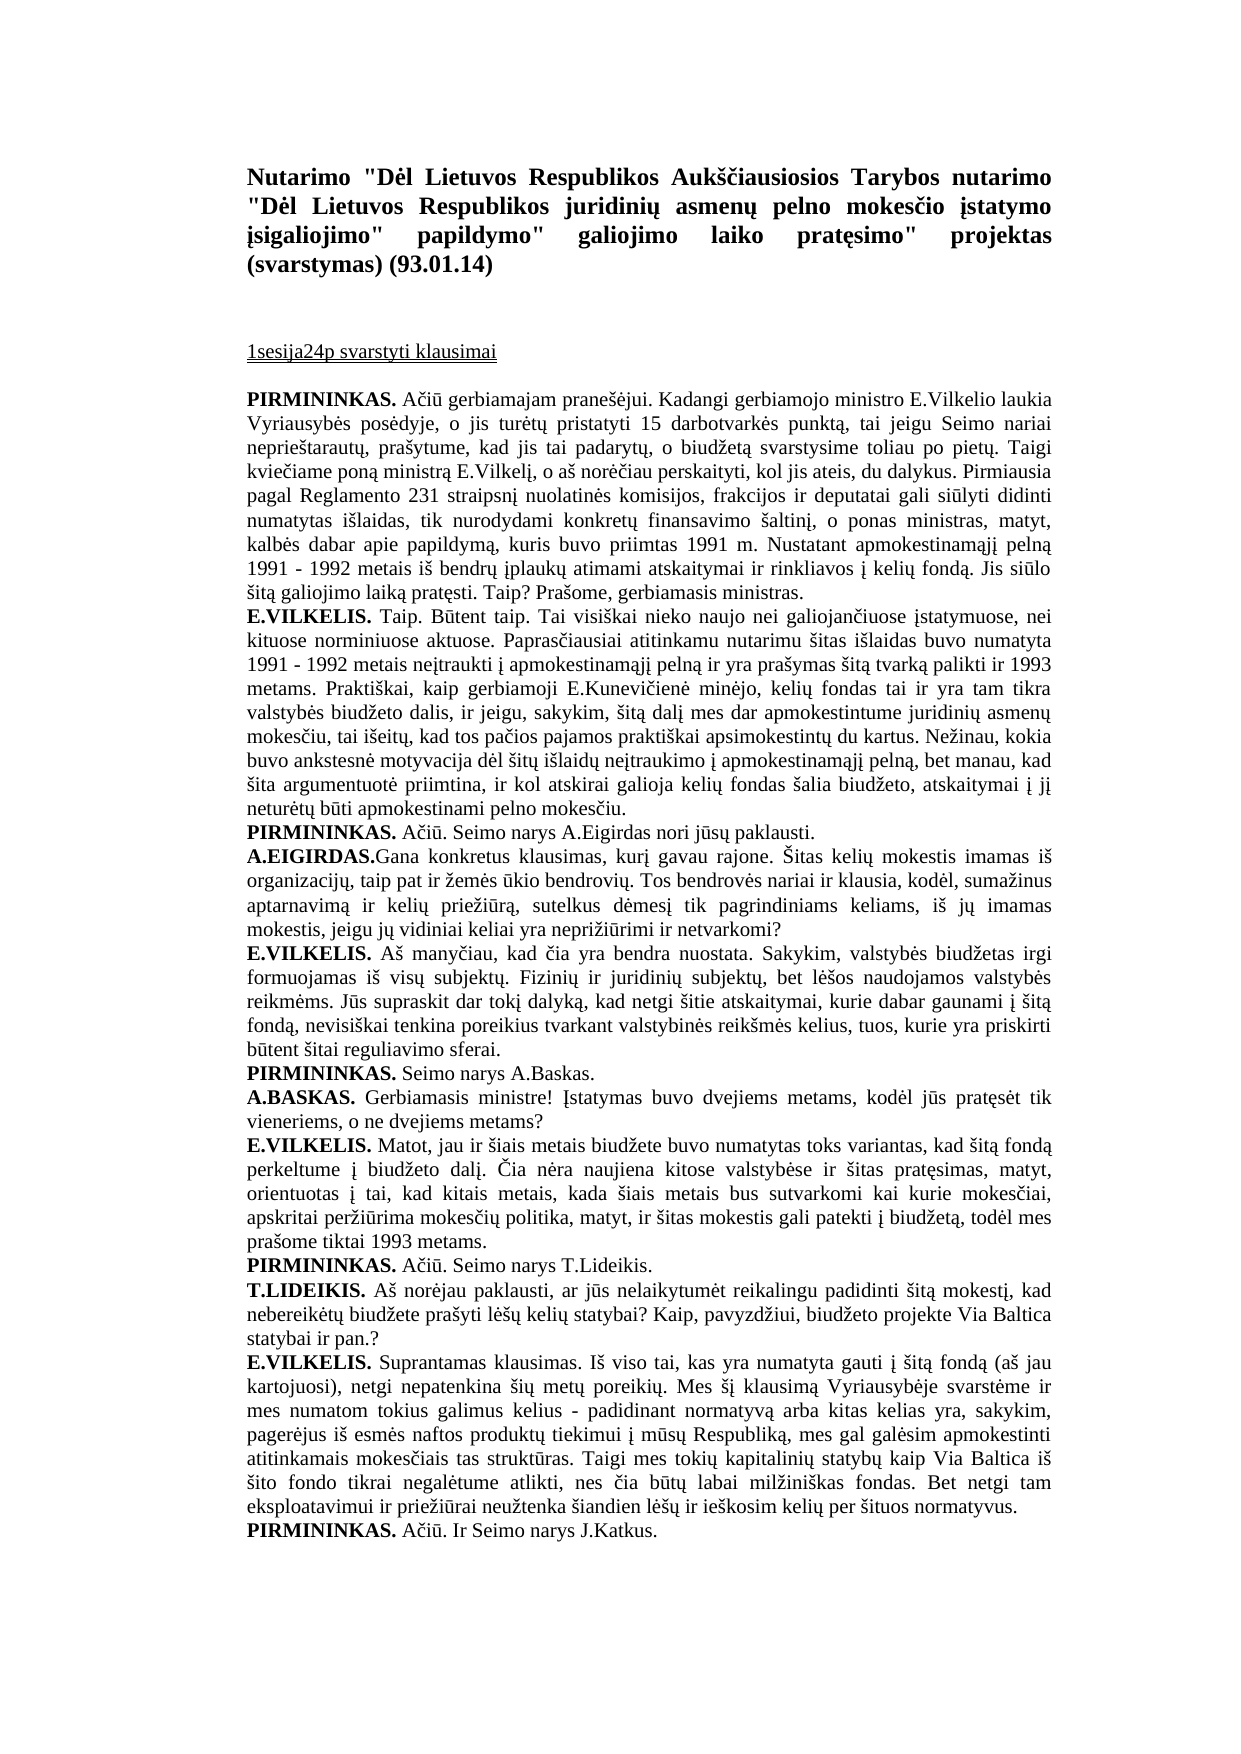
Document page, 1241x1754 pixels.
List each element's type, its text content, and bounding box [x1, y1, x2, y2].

text PIRMININKAS. Ačiū gerbiamajam pranešėjui. Kadangi gerbiamojo ministro E.Vilkelio laukia Vyriausybės posėdyje, o jis turėtų pristatyti 15 darbotvarkės punktą, tai jeigu Seimo nariai neprieštarautų, prašytume, kad jis tai padarytų, o biudžetą svarstysime toliau po pietų. Taigi kviečiame poną ministrą E.Vilkelį, o aš norėčiau perskaityti, kol jis ateis, du dalykus. Pirmiausia pagal Reglamento 231 straipsnį nuolatinės komisijos, frakcijos ir deputatai gali siūlyti didinti numatytas išlaidas, tik nurodydami konkretų finansavimo šaltinį, o ponas ministras, matyt, kalbės dabar apie papildymą, kuris buvo priimtas 1991 m. Nustatant apmokestinamąjį pelną 1991 - 1992 metais iš bendrų įplaukų atimami atskaitymai ir rinkliavos į kelių fondą. Jis siūlo šitą galiojimo laiką pratęsti. Taip? Prašome, gerbiamasis ministras. [247, 387, 1053, 604]
text PIRMININKAS. Ačiū. Seimo narys A.Eigirdas nori jūsų paklausti. [247, 820, 1053, 844]
text E.VILKELIS. Suprantamas klausimas. Iš viso tai, kas yra numatyta gauti į šitą fondą (aš jau kartojuosi), netgi nepatenkina šių metų poreikių. Mes šį klausimą Vyriausybėje svarstėme ir mes numatom tokius galimus kelius - padidinant normatyvą arba kitas kelias yra, sakykim, pagerėjus iš esmės naftos produktų tiekimui į mūsų Respubliką, mes gal galėsim apmokestinti atitinkamais mokesčiais tas struktūras. Taigi mes tokių kapitalinių statybų kaip Via Baltica iš šito fondo tikrai negalėtume atlikti, nes čia būtų labai milžiniškas fondas. Bet netgi tam eksploatavimui ir priežiūrai neužtenka šiandien lėšų ir ieškosim kelių per šituos normatyvus. [247, 1350, 1053, 1518]
text PIRMININKAS. Ačiū. Ir Seimo narys J.Katkus. [247, 1518, 1053, 1542]
text E.VILKELIS. Taip. Būtent taip. Tai visiškai nieko naujo nei galiojančiuose įstatymuose, nei kituose norminiuose aktuose. Paprasčiausiai atitinkamu nutarimu šitas išlaidas buvo numatyta 1991 - 1992 metais neįtraukti į apmokestinamąjį pelną ir yra prašymas šitą tvarką palikti ir 1993 metams. Praktiškai, kaip gerbiamoji E.Kunevičienė minėjo, kelių fondas tai ir yra tam tikra valstybės biudžeto dalis, ir jeigu, sakykim, šitą dalį mes dar apmokestintume juridinių asmenų mokesčiu, tai išeitų, kad tos pačios pajamos praktiškai apsimokestintų du kartus. Nežinau, kokia buvo ankstesnė motyvacija dėl šitų išlaidų neįtraukimo į apmokestinamąjį pelną, bet manau, kad šita argumentuotė priimtina, ir kol atskirai galioja kelių fondas šalia biudžeto, atskaitymai į jį neturėtų būti apmokestinami pelno mokesčiu. [247, 604, 1053, 820]
text A.BASKAS. Gerbiamasis ministre! Įstatymas buvo dvejiems metams, kodėl jūs pratęsėt tik vieneriems, o ne dvejiems metams? [247, 1085, 1053, 1133]
text A.EIGIRDAS.Gana konkretus klausimas, kurį gavau rajone. Šitas kelių mokestis imamas iš organizacijų, taip pat ir žemės ūkio bendrovių. Tos bendrovės nariai ir klausia, kodėl, sumažinus aptarnavimą ir kelių priežiūrą, sutelkus dėmesį tik pagrindiniams keliams, iš jų imamas mokestis, jeigu jų vidiniai keliai yra neprižiūrimi ir netvarkomi? [247, 844, 1053, 941]
text PIRMININKAS. Seimo narys A.Baskas. [247, 1061, 1053, 1085]
text PIRMININKAS. Ačiū. Seimo narys T.Lideikis. [247, 1253, 1053, 1277]
text E.VILKELIS. Matot, jau ir šiais metais biudžete buvo numatytas toks variantas, kad šitą fondą perkeltume į biudžeto dalį. Čia nėra naujiena kitose valstybėse ir šitas pratęsimas, matyt, orientuotas į tai, kad kitais metais, kada šiais metais bus sutvarkomi kai kurie mokesčiai, apskritai peržiūrima mokesčių politika, matyt, ir šitas mokestis gali patekti į biudžetą, todėl mes prašome tiktai 1993 metams. [247, 1133, 1053, 1253]
text 1sesija24p svarstyti klausimai 1sesija24po [247, 339, 1053, 363]
text E.VILKELIS. Aš manyčiau, kad čia yra bendra nuostata. Sakykim, valstybės biudžetas irgi formuojamas iš visų subjektų. Fizinių ir juridinių subjektų, bet lėšos naudojamos valstybės reikmėms. Jūs supraskit dar tokį dalyką, kad netgi šitie atskaitymai, kurie dabar gaunami į šitą fondą, nevisiškai tenkina poreikius tvarkant valstybinės reikšmės kelius, tuos, kurie yra priskirti būtent šitai reguliavimo sferai. [247, 941, 1053, 1061]
text Nutarimo "Dėl Lietuvos Respublikos Aukščiausiosios Tarybos nutarimo "Dėl Lietuvos Respublikos juridinių asmenų pelno mokesčio įstatymo įsigaliojimo" papildymo" galiojimo laiko pratęsimo" projektas (svarstymas) (93.01.14) [247, 162, 1053, 277]
text T.LIDEIKIS. Aš norėjau paklausti, ar jūs nelaikytumėt reikalingu padidinti šitą mokestį, kad nebereikėtų biudžete prašyti lėšų kelių statybai? Kaip, pavyzdžiui, biudžeto projekte Via Baltica statybai ir pan.? [247, 1277, 1053, 1350]
